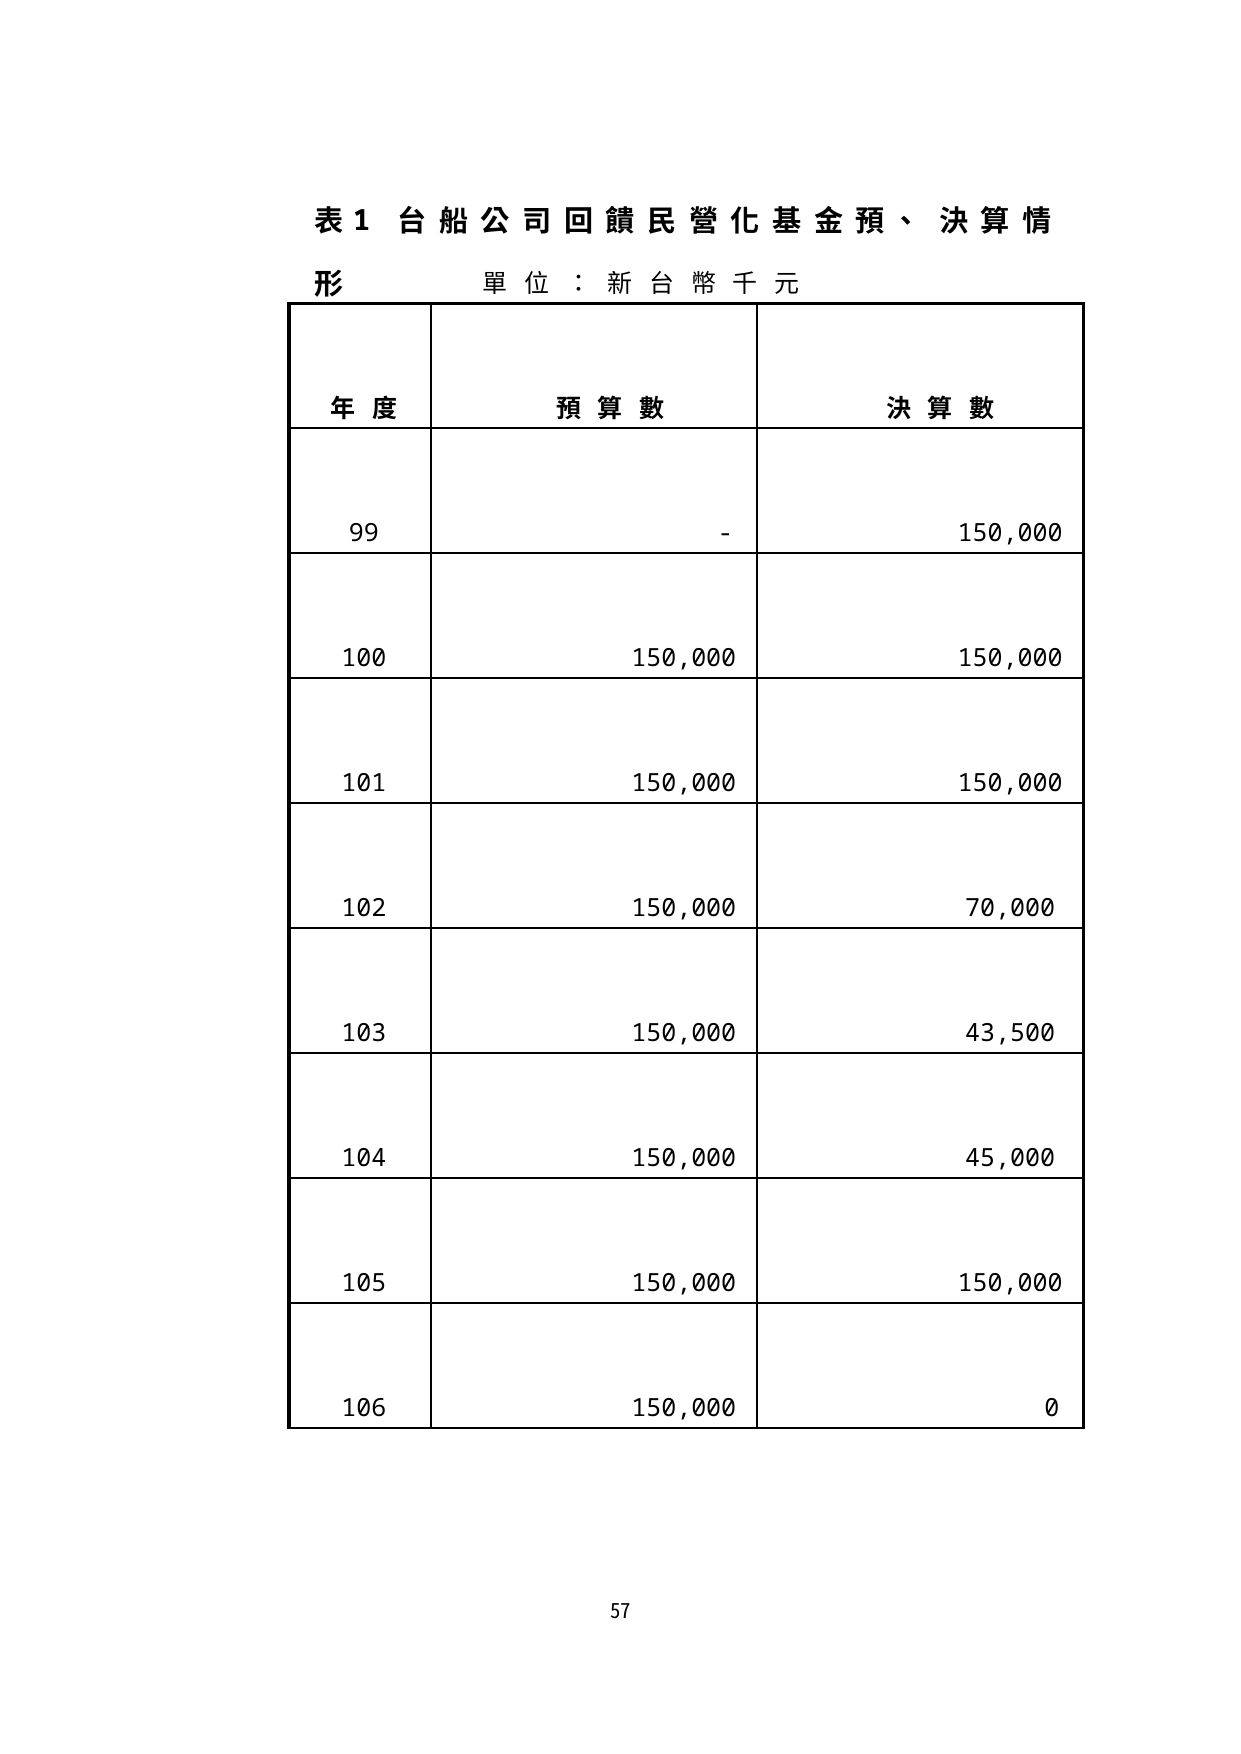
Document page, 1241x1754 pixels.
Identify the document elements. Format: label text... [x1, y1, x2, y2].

table_cell 150,000 [758, 554, 1082, 677]
text 表1 台船公司回饋民營化基金預、決算情形 單位：新台幣千元 [274, 177, 1065, 302]
table_cell 99 [291, 429, 430, 552]
table_cell - [432, 429, 756, 552]
table_cell 150,000 [432, 1054, 756, 1177]
table_cell 150,000 [758, 679, 1082, 802]
table_cell 100 [291, 554, 430, 677]
table_header 年度 [291, 305, 430, 427]
table_cell 43,500 [758, 929, 1082, 1052]
table_cell 102 [291, 804, 430, 927]
table_cell 150,000 [758, 1179, 1082, 1302]
table_header 預算數 [432, 305, 756, 427]
table_cell 45,000 [758, 1054, 1082, 1177]
table_cell 105 [291, 1179, 430, 1302]
table_cell 0 [758, 1304, 1082, 1427]
table_cell 104 [291, 1054, 430, 1177]
table_cell 150,000 [432, 929, 756, 1052]
table_cell 101 [291, 679, 430, 802]
table_cell 150,000 [432, 554, 756, 677]
table_cell 103 [291, 929, 430, 1052]
table_cell 150,000 [432, 679, 756, 802]
table_cell 70,000 [758, 804, 1082, 927]
table_cell 150,000 [758, 429, 1082, 552]
table_cell 150,000 [432, 804, 756, 927]
table_cell 150,000 [432, 1179, 756, 1302]
table_header 決算數 [758, 305, 1082, 427]
table_cell 106 [291, 1304, 430, 1427]
table_cell 150,000 [432, 1304, 756, 1427]
